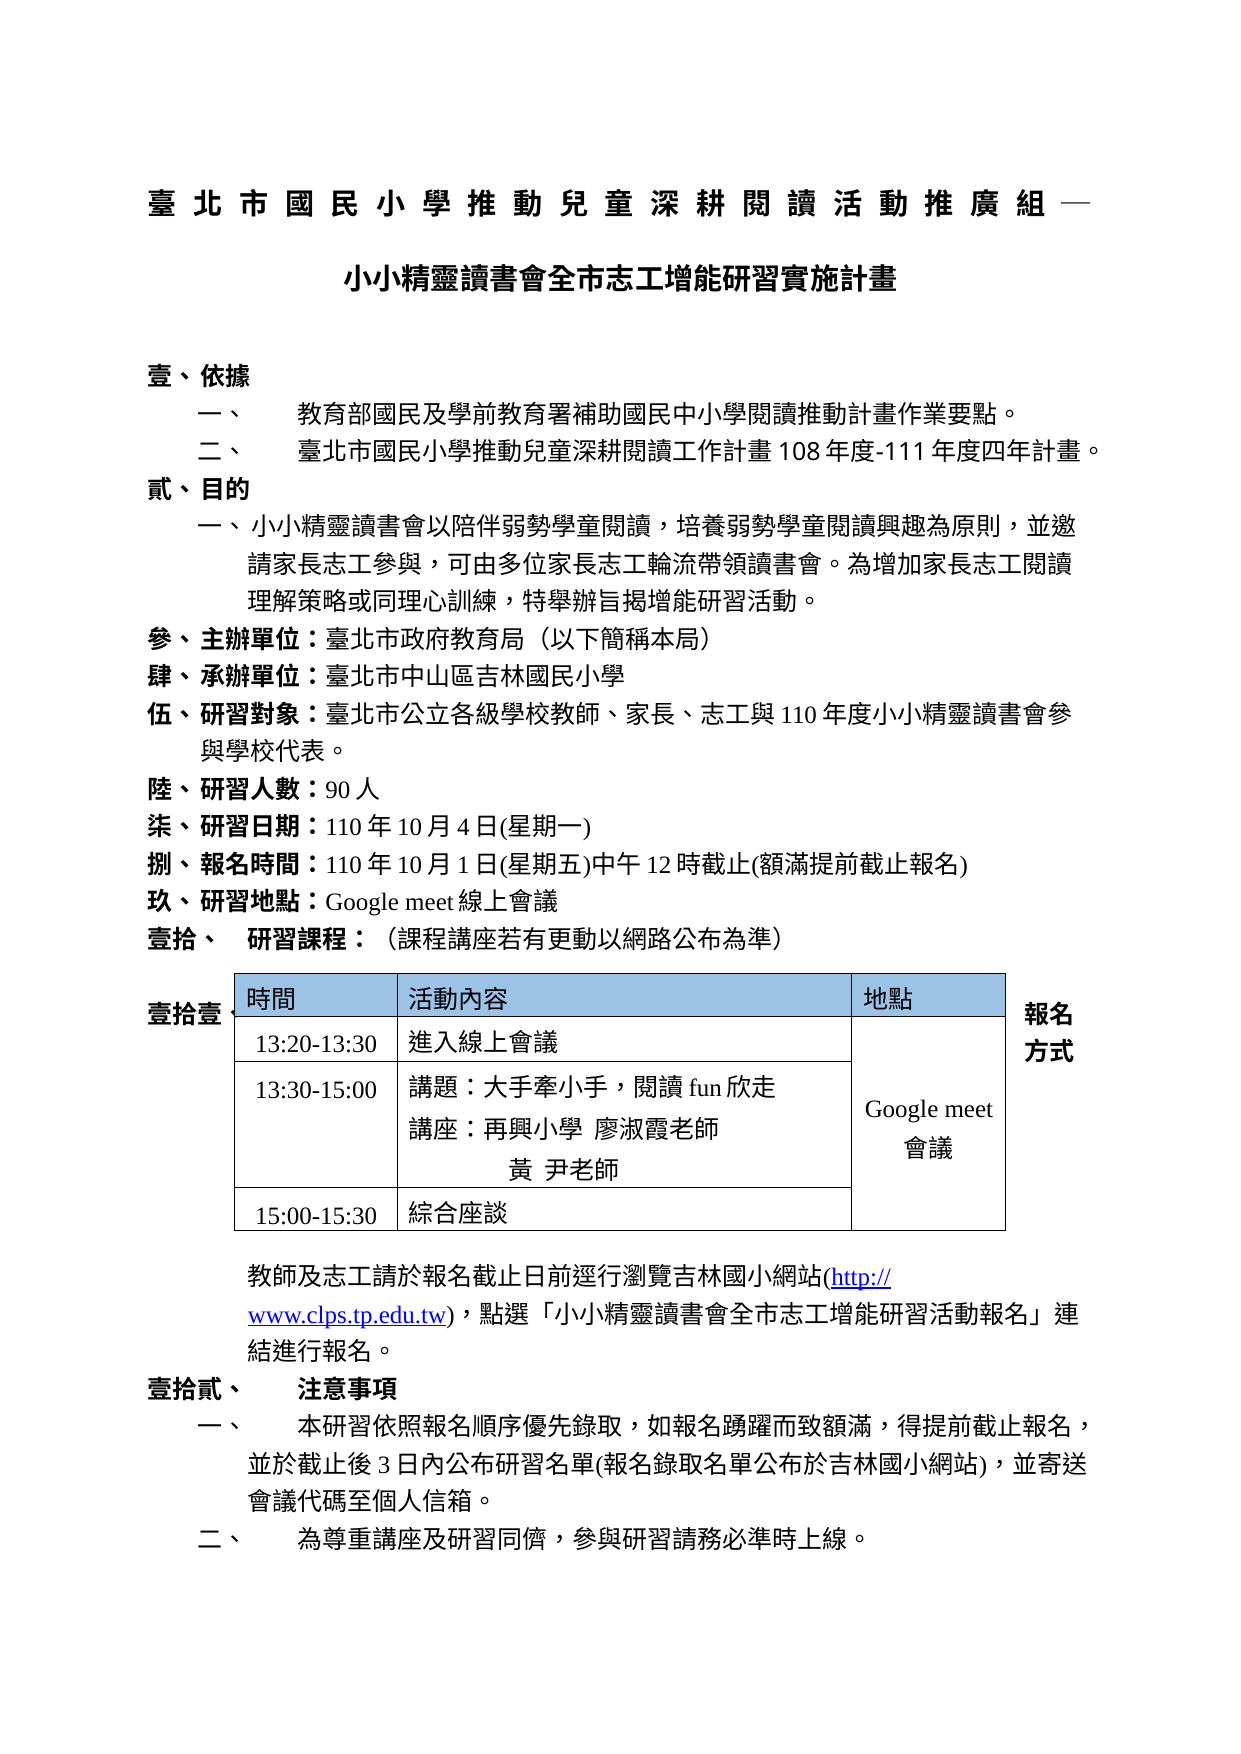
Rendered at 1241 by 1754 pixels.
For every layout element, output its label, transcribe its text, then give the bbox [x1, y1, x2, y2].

list 研習日期：110年10月4日(星期一) [148, 806, 1092, 844]
table_header 地點 [852, 974, 1005, 1016]
table_cell 進入線上會議 [398, 1017, 851, 1061]
list 教師及志工請於報名截止日前逕行瀏覽吉林國小網站(http://www.clps.tp.edu.tw)，點選「小小精靈讀書會全市志工增能研習活動報名」連結進行報名。 [248, 1069, 1092, 1369]
list 研習地點：Google meet線上會議 [148, 881, 1092, 919]
list 為尊重講座及研習同儕，參與研習請務必準時上線。 [198, 1519, 1092, 1556]
list 承辦單位：臺北市中山區吉林國民小學 [148, 656, 1092, 694]
table_cell Google meet會議 [852, 1017, 1005, 1230]
list 教育部國民及學前教育署補助國民中小學閱讀推動計畫作業要點。 [198, 394, 1092, 431]
list 研習課程：（課程講座若有更動以網路公布為準） [148, 919, 1092, 956]
table_cell 綜合座談 [398, 1188, 851, 1230]
list 研習人數：90人 [148, 769, 1092, 806]
list 依據 [148, 356, 1092, 394]
table_cell 講題：大手牽小手，閱讀fun欣走 講座：再興小學 廖淑霞老師 黃 尹老師 [398, 1062, 851, 1187]
list 目的 [148, 469, 1092, 506]
list 報名時間：110年10月1日(星期五)中午12時截止(額滿提前截止報名) [148, 844, 1092, 881]
list 報名方式 [148, 994, 234, 1069]
list 報名方式 [1006, 994, 1092, 1069]
list 小小精靈讀書會以陪伴弱勢學童閱讀，培養弱勢學童閱讀興趣為原則，並邀請家長志工參與，可由多位家長志工輪流帶領讀書會。為增加家長志工閱讀理解策略或同理心訓練，特舉辦旨揭增能研習活動。 [198, 506, 1092, 619]
table_cell 13:30-15:00 [235, 1062, 397, 1187]
table_header 活動內容 [398, 974, 851, 1016]
list 主辦單位：臺北市政府教育局（以下簡稱本局） [148, 619, 1092, 656]
list 臺北市國民小學推動兒童深耕閱讀工作計畫108年度-111年度四年計畫。 [198, 431, 1092, 469]
list 注意事項 [148, 1369, 1092, 1406]
text 小小精靈讀書會全市志工增能研習實施計畫 [148, 239, 1092, 314]
table_cell 13:20-13:30 [235, 1017, 397, 1061]
text 臺北市國民小學推動兒童深耕閱讀活動推廣組─ [148, 164, 1092, 239]
table_header 時間 [235, 974, 397, 1016]
table_cell 15:00-15:30 [235, 1188, 397, 1230]
list 本研習依照報名順序優先錄取，如報名踴躍而致額滿，得提前截止報名，並於截止後3日內公布研習名單(報名錄取名單公布於吉林國小網站)，並寄送會議代碼至個人信箱。 [198, 1406, 1092, 1519]
list 研習對象：臺北市公立各級學校教師、家長、志工與110年度小小精靈讀書會參與學校代表。 [148, 694, 1092, 769]
